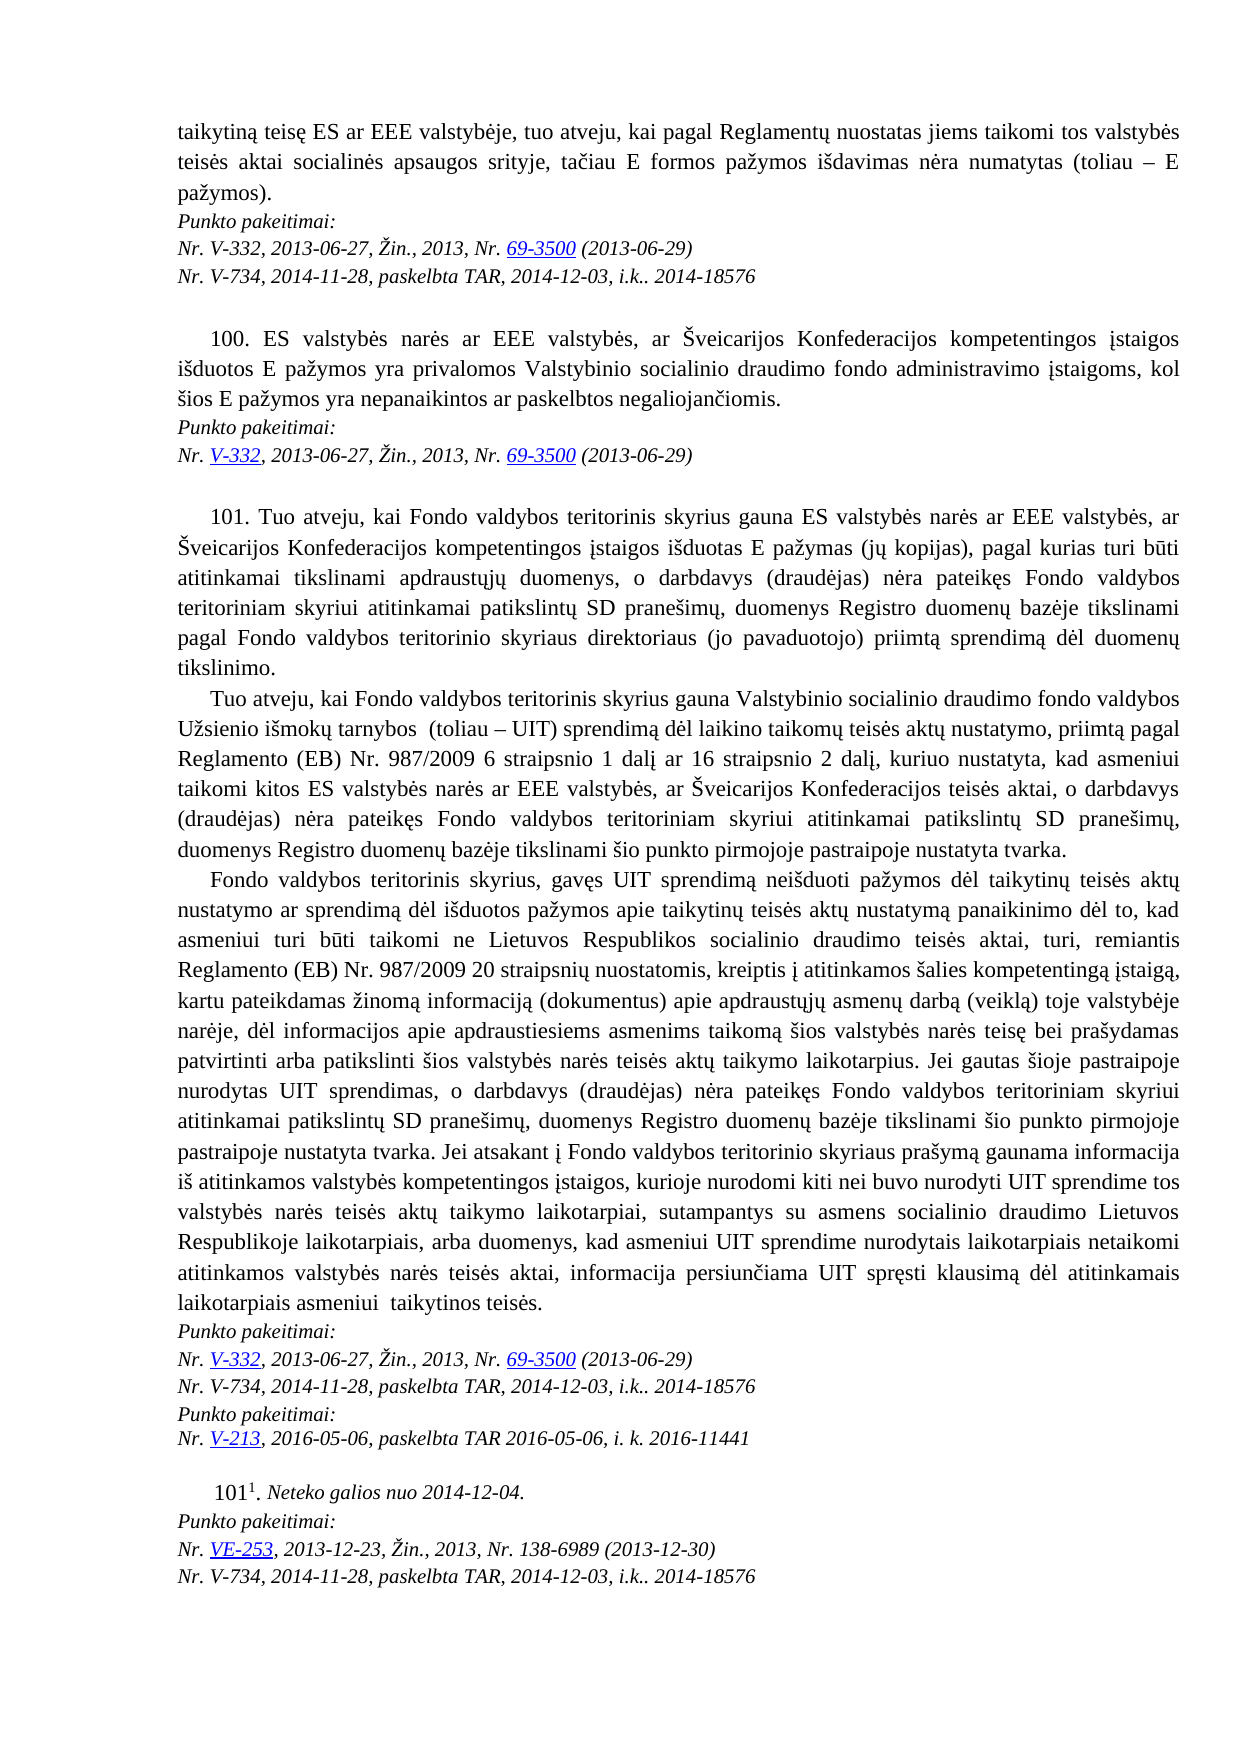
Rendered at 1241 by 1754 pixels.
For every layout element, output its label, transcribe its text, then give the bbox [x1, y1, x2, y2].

text Punkto pakeitimai: [177, 1509, 1181, 1533]
text Fondo valdybos teritorinis skyrius, gavęs UIT sprendimą neišduoti pažymos dėl taikytinų teisės aktų nustatymo ar sprendimą dėl išduotos pažymos apie taikytinų teisės aktų nustatymą panaikinimo dėl to, kad asmeniui turi būti taikomi ne Lietuvos Respublikos socialinio draudimo teisės aktai, turi, remiantis Reglamento (EB) Nr. 987/2009 20 straipsnių nuostatomis, kreiptis į atitinkamos šalies kompetentingą įstaigą, kartu pateikdamas žinomą informaciją (dokumentus) apie apdraustųjų asmenų darbą (veiklą) toje valstybėje narėje, dėl informacijos apie apdraustiesiems asmenims taikomą šios valstybės narės teisę bei prašydamas patvirtinti arba patikslinti šios valstybės narės teisės aktų taikymo laikotarpius. Jei gautas šioje pastraipoje nurodytas UIT sprendimas, o darbdavys (draudėjas) nėra pateikęs Fondo valdybos teritoriniam skyriui atitinkamai patikslintų SD pranešimų, duomenys Registro duomenų bazėje tikslinami šio punkto pirmojoje pastraipoje nustatyta tvarka. Jei atsakant į Fondo valdybos teritorinio skyriaus prašymą gaunama informacija iš atitinkamos valstybės kompetentingos įstaigos, kurioje nurodomi kiti nei buvo nurodyti UIT sprendime tos valstybės narės teisės aktų taikymo laikotarpiai, sutampantys su asmens socialinio draudimo Lietuvos Respublikoje laikotarpiais, arba duomenys, kad asmeniui UIT sprendime nurodytais laikotarpiais netaikomi atitinkamos valstybės narės teisės aktai, informacija persiunčiama UIT spręsti klausimą dėl atitinkamais laikotarpiais asmeniui taikytinos teisės. [177, 866, 1181, 1315]
text Nr. V-332, 2013-06-27, Žin., 2013, Nr. 69-3500 (2013-06-29) [177, 1347, 1181, 1371]
text Nr. V-734, 2014-11-28, paskelbta TAR, 2014-12-03, i.k.. 2014-18576 [177, 1374, 1181, 1398]
text Punkto pakeitimai: [177, 209, 1181, 233]
text Nr. VE-253, 2013-12-23, Žin., 2013, Nr. 138-6989 (2013-12-30) [177, 1537, 1181, 1561]
text Tuo atveju, kai Fondo valdybos teritorinis skyrius gauna Valstybinio socialinio draudimo fondo valdybos Užsienio išmokų tarnybos (toliau – UIT) sprendimą dėl laikino taikomų teisės aktų nustatymo, priimtą pagal Reglamento (EB) Nr. 987/2009 6 straipsnio 1 dalį ar 16 straipsnio 2 dalį, kuriuo nustatyta, kad asmeniui taikomi kitos ES valstybės narės ar EEE valstybės, ar Šveicarijos Konfederacijos teisės aktai, o darbdavys (draudėjas) nėra pateikęs Fondo valdybos teritoriniam skyriui atitinkamai patikslintų SD pranešimų, duomenys Registro duomenų bazėje tikslinami šio punkto pirmojoje pastraipoje nustatyta tvarka. [177, 685, 1181, 862]
text 101. Tuo atveju, kai Fondo valdybos teritorinis skyrius gauna ES valstybės narės ar EEE valstybės, ar Šveicarijos Konfederacijos kompetentingos įstaigos išduotas E pažymas (jų kopijas), pagal kurias turi būti atitinkamai tikslinami apdraustųjų duomenys, o darbdavys (draudėjas) nėra pateikęs Fondo valdybos teritoriniam skyriui atitinkamai patikslintų SD pranešimų, duomenys Registro duomenų bazėje tikslinami pagal Fondo valdybos teritorinio skyriaus direktoriaus (jo pavaduotojo) priimtą sprendimą dėl duomenų tikslinimo. [177, 503, 1181, 681]
text 100. ES valstybės narės ar EEE valstybės, ar Šveicarijos Konfederacijos kompetentingos įstaigos išduotos E pažymos yra privalomos Valstybinio socialinio draudimo fondo administravimo įstaigoms, kol šios E pažymos yra nepanaikintos ar paskelbtos negaliojančiomis. [177, 324, 1181, 411]
text Punkto pakeitimai: [177, 1402, 1181, 1426]
text taikytiną teisę ES ar EEE valstybėje, tuo atveju, kai pagal Reglamentų nuostatas jiems taikomi tos valstybės teisės aktai socialinės apsaugos srityje, tačiau E formos pažymos išdavimas nėra numatytas (toliau – E pažymos). [177, 118, 1181, 205]
text Nr. V-734, 2014-11-28, paskelbta TAR, 2014-12-03, i.k.. 2014-18576 [177, 264, 1181, 288]
text Nr. V-213, 2016-05-06, paskelbta TAR 2016-05-06, i. k. 2016-11441 [177, 1426, 1181, 1450]
text Punkto pakeitimai: [177, 415, 1181, 439]
text Nr. V-734, 2014-11-28, paskelbta TAR, 2014-12-03, i.k.. 2014-18576 [177, 1564, 1181, 1588]
text Nr. V-332, 2013-06-27, Žin., 2013, Nr. 69-3500 (2013-06-29) [177, 236, 1181, 260]
text Nr. V-332, 2013-06-27, Žin., 2013, Nr. 69-3500 (2013-06-29) [177, 443, 1181, 467]
text 1011. Neteko galios nuo 2014-12-04. [177, 1479, 1181, 1505]
text Punkto pakeitimai: [177, 1319, 1181, 1343]
